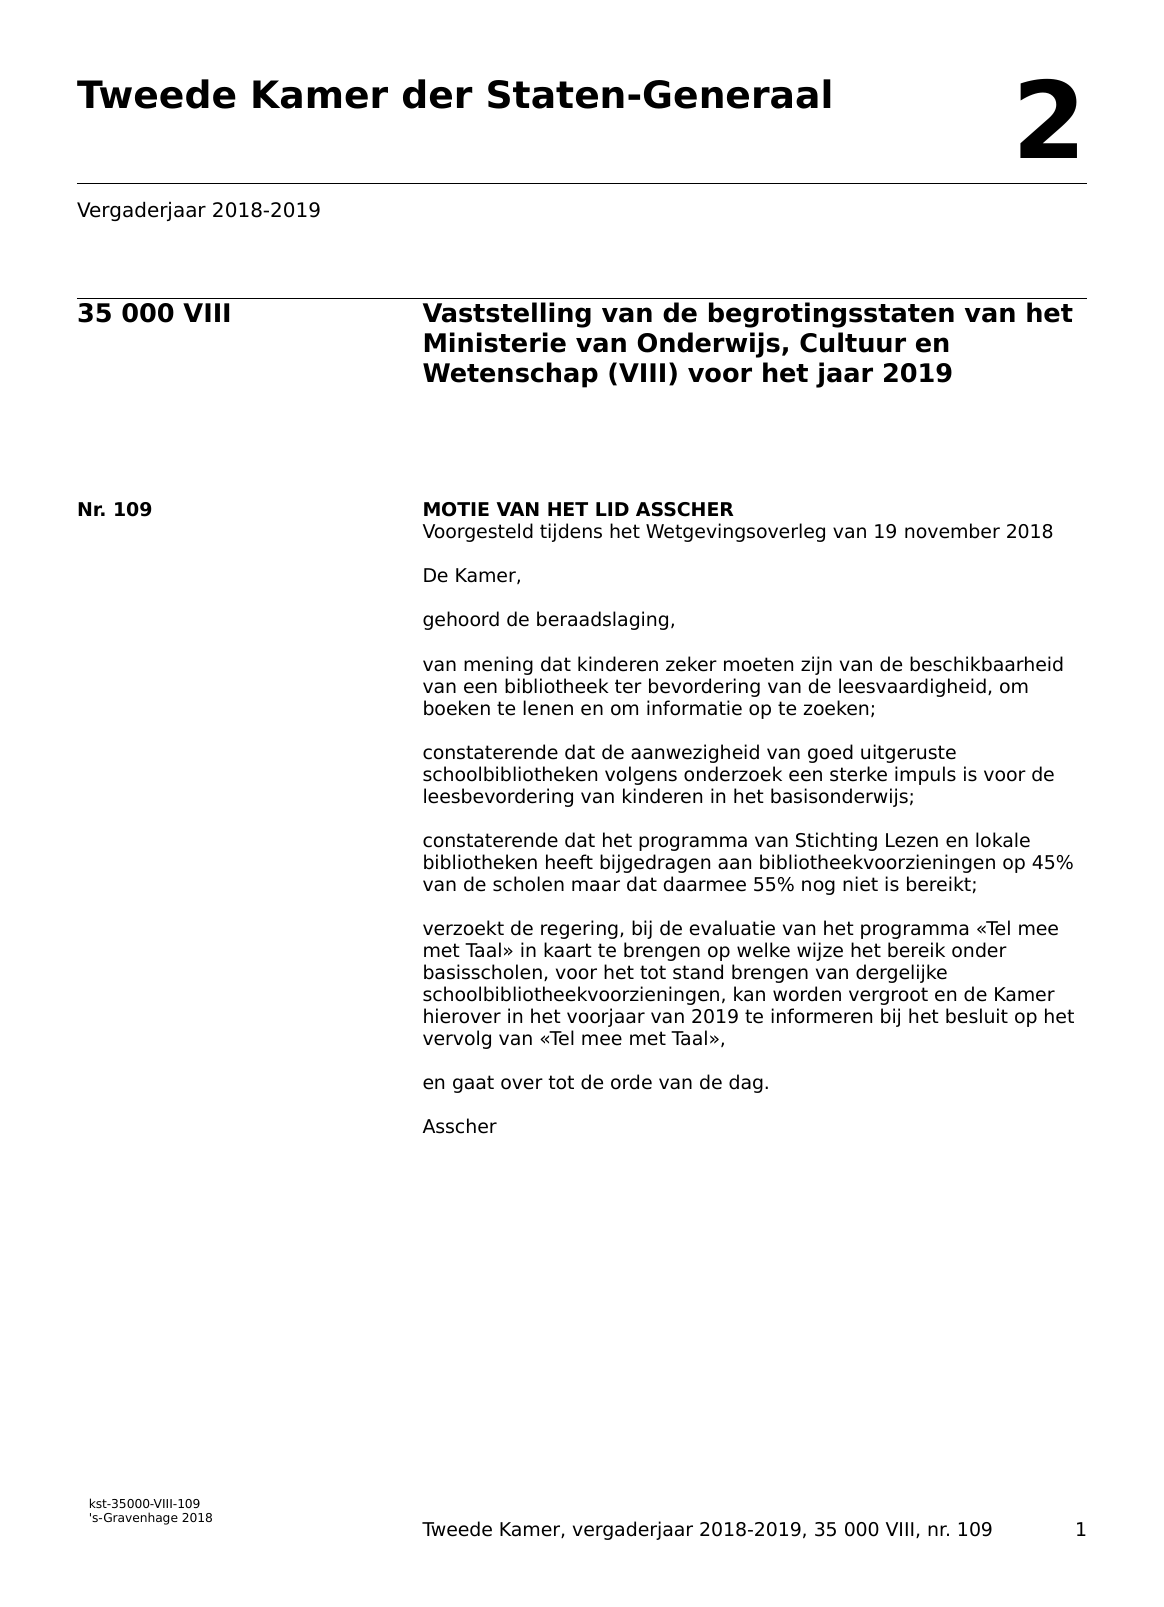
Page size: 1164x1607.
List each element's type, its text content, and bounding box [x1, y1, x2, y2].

text kst-35000-VIII-109 [88, 1497, 323, 1511]
text constaterende dat de aanwezigheid van goed uitgeruste schoolbibliotheken volgens onderzoek een sterke impuls is voor de leesbevordering van kinderen in het basisonderwijs; [422, 742, 1087, 808]
text Asscher [422, 1116, 1087, 1138]
text Voorgesteld tijdens het Wetgevingsoverleg van 19 november 2018 [422, 521, 1087, 543]
text verzoekt de regering, bij de evaluatie van het programma «Tel mee met Taal» in kaart te brengen op welke wijze het bereik onder basisscholen, voor het tot stand brengen van dergelijke schoolbibliotheekvoorzieningen, kan worden vergroot en de Kamer hierover in het voorjaar van 2019 te informeren bij het besluit op het vervolg van «Tel mee met Taal», [422, 918, 1087, 1050]
table_header Tweede Kamer der Staten-Generaal [77, 59, 886, 183]
table_header 2 [886, 59, 1087, 183]
text De Kamer, [422, 565, 1087, 587]
subtitle Nr. 109 MOTIE VAN HET LID ASSCHER [77, 499, 1087, 521]
subtitle 35 000 VIII Vaststelling van de begrotingsstaten van het Ministerie van Onderwijs, Cultuur en Wetenschap (VIII) voor het jaar 2019 [77, 299, 1087, 388]
text en gaat over tot de orde van de dag. [422, 1072, 1087, 1094]
table_cell Vergaderjaar 2018-2019 [77, 184, 1087, 298]
text 's-Gravenhage 2018 [88, 1511, 323, 1525]
text van mening dat kinderen zeker moeten zijn van de beschikbaarheid van een bibliotheek ter bevordering van de leesvaardigheid, om boeken te lenen en om informatie op te zoeken; [422, 653, 1087, 719]
text gehoord de beraadslaging, [422, 609, 1087, 631]
text constaterende dat het programma van Stichting Lezen en lokale bibliotheken heeft bijgedragen aan bibliotheekvoorzieningen op 45% van de scholen maar dat daarmee 55% nog niet is bereikt; [422, 830, 1087, 896]
